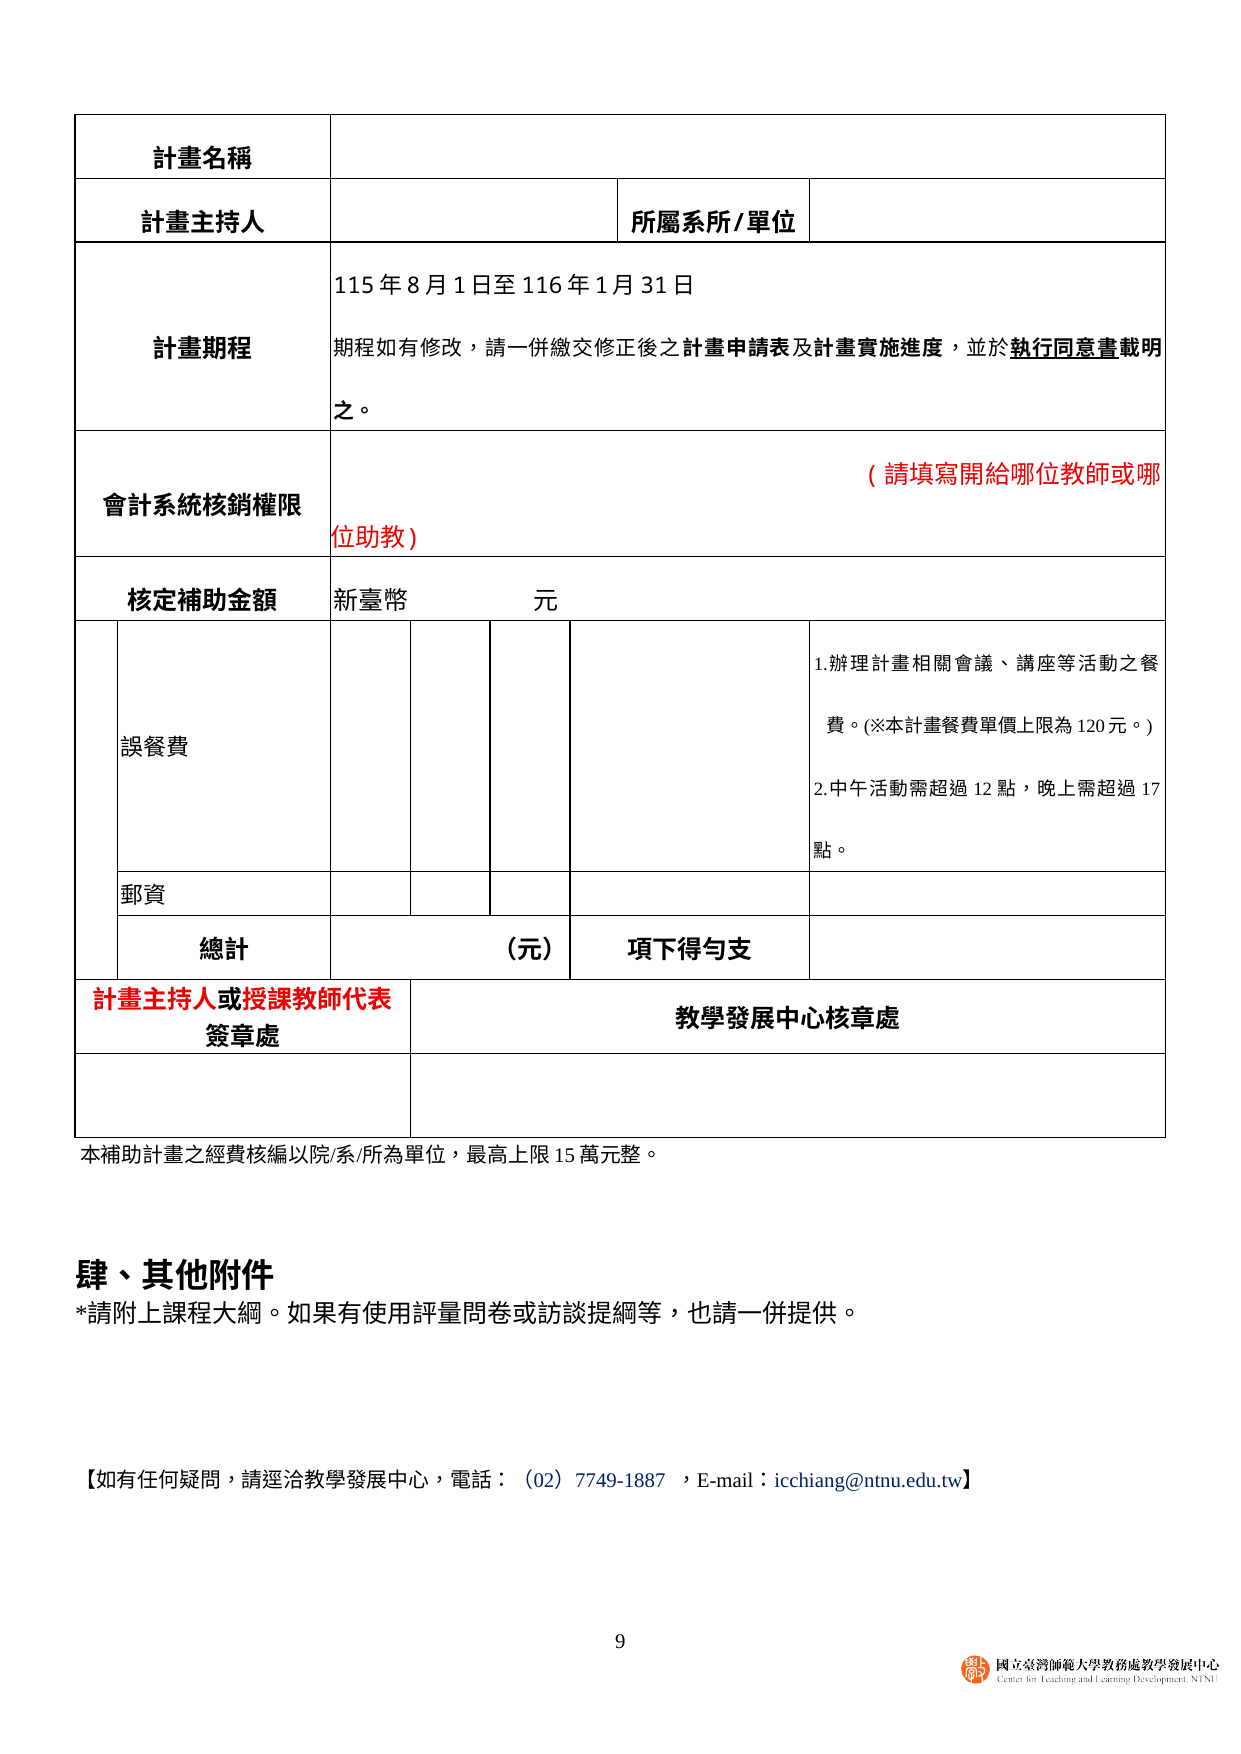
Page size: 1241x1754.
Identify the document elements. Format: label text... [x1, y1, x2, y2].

table_header [331, 115, 1165, 178]
table_cell 計畫期程 [76, 243, 330, 317]
table_header 計畫名稱 [76, 115, 330, 178]
table_cell [331, 179, 617, 241]
table_cell 計畫主持人 [76, 179, 330, 241]
table_cell 115年8月1日至116年1月31日 期程如有修改，請一併繳交修正後之計畫申請表及計畫實施進度，並於執行同意書載明之。 [331, 243, 1165, 317]
text 【如有任何疑問，請逕洽教學發展中心，電話：（02）7749-1887 ，E-mail：icchiang@ntnu.edu.tw】 [75, 1463, 1165, 1493]
table_cell 所屬系所/單位 [618, 179, 809, 241]
table_cell [810, 179, 1165, 241]
